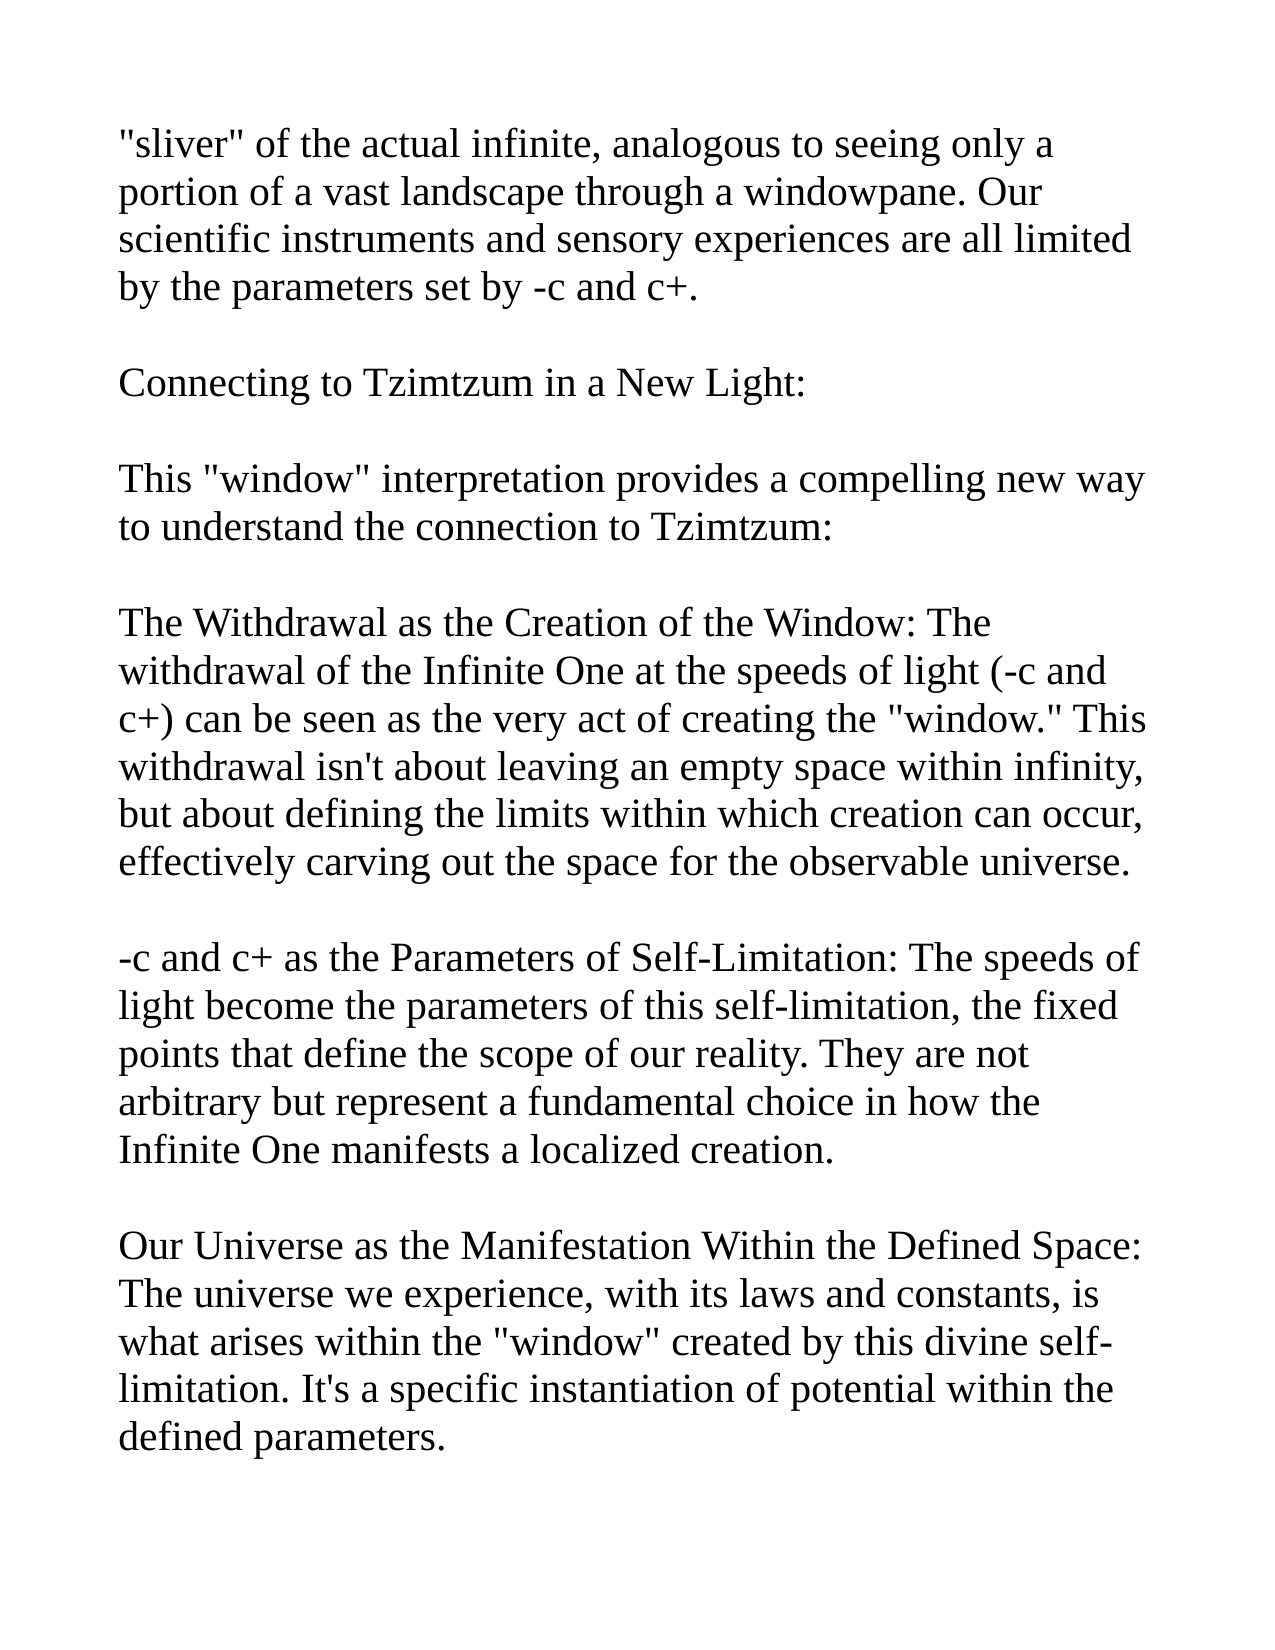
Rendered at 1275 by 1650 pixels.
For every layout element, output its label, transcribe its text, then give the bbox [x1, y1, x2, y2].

text This "window" interpretation provides a compelling new way to understand the connection to Tzimtzum: [118, 453, 1157, 549]
text -c and c+ as the Parameters of Self-Limitation: The speeds of light become the parameters of this self-limitation, the fixed points that define the scope of our reality. They are not arbitrary but represent a fundamental choice in how the Infinite One manifests a localized creation. [118, 933, 1157, 1172]
text Connecting to Tzimtzum in a New Light: [118, 358, 1157, 406]
text "sliver" of the actual infinite, analogous to seeing only a portion of a vast landscape through a windowpane. Our scientific instruments and sensory experiences are all limited by the parameters set by -c and c+. [118, 118, 1157, 310]
text Our Universe as the Manifestation Within the Defined Space: The universe we experience, with its laws and constants, is what arises within the "window" created by this divine self-limitation. It's a specific instantiation of potential within the defined parameters. [118, 1220, 1157, 1460]
text The Withdrawal as the Creation of the Window: The withdrawal of the Infinite One at the speeds of light (-c and c+) can be seen as the very act of creating the "window." This withdrawal isn't about leaving an empty space within infinity, but about defining the limits within which creation can occur, effectively carving out the space for the observable universe. [118, 597, 1157, 885]
